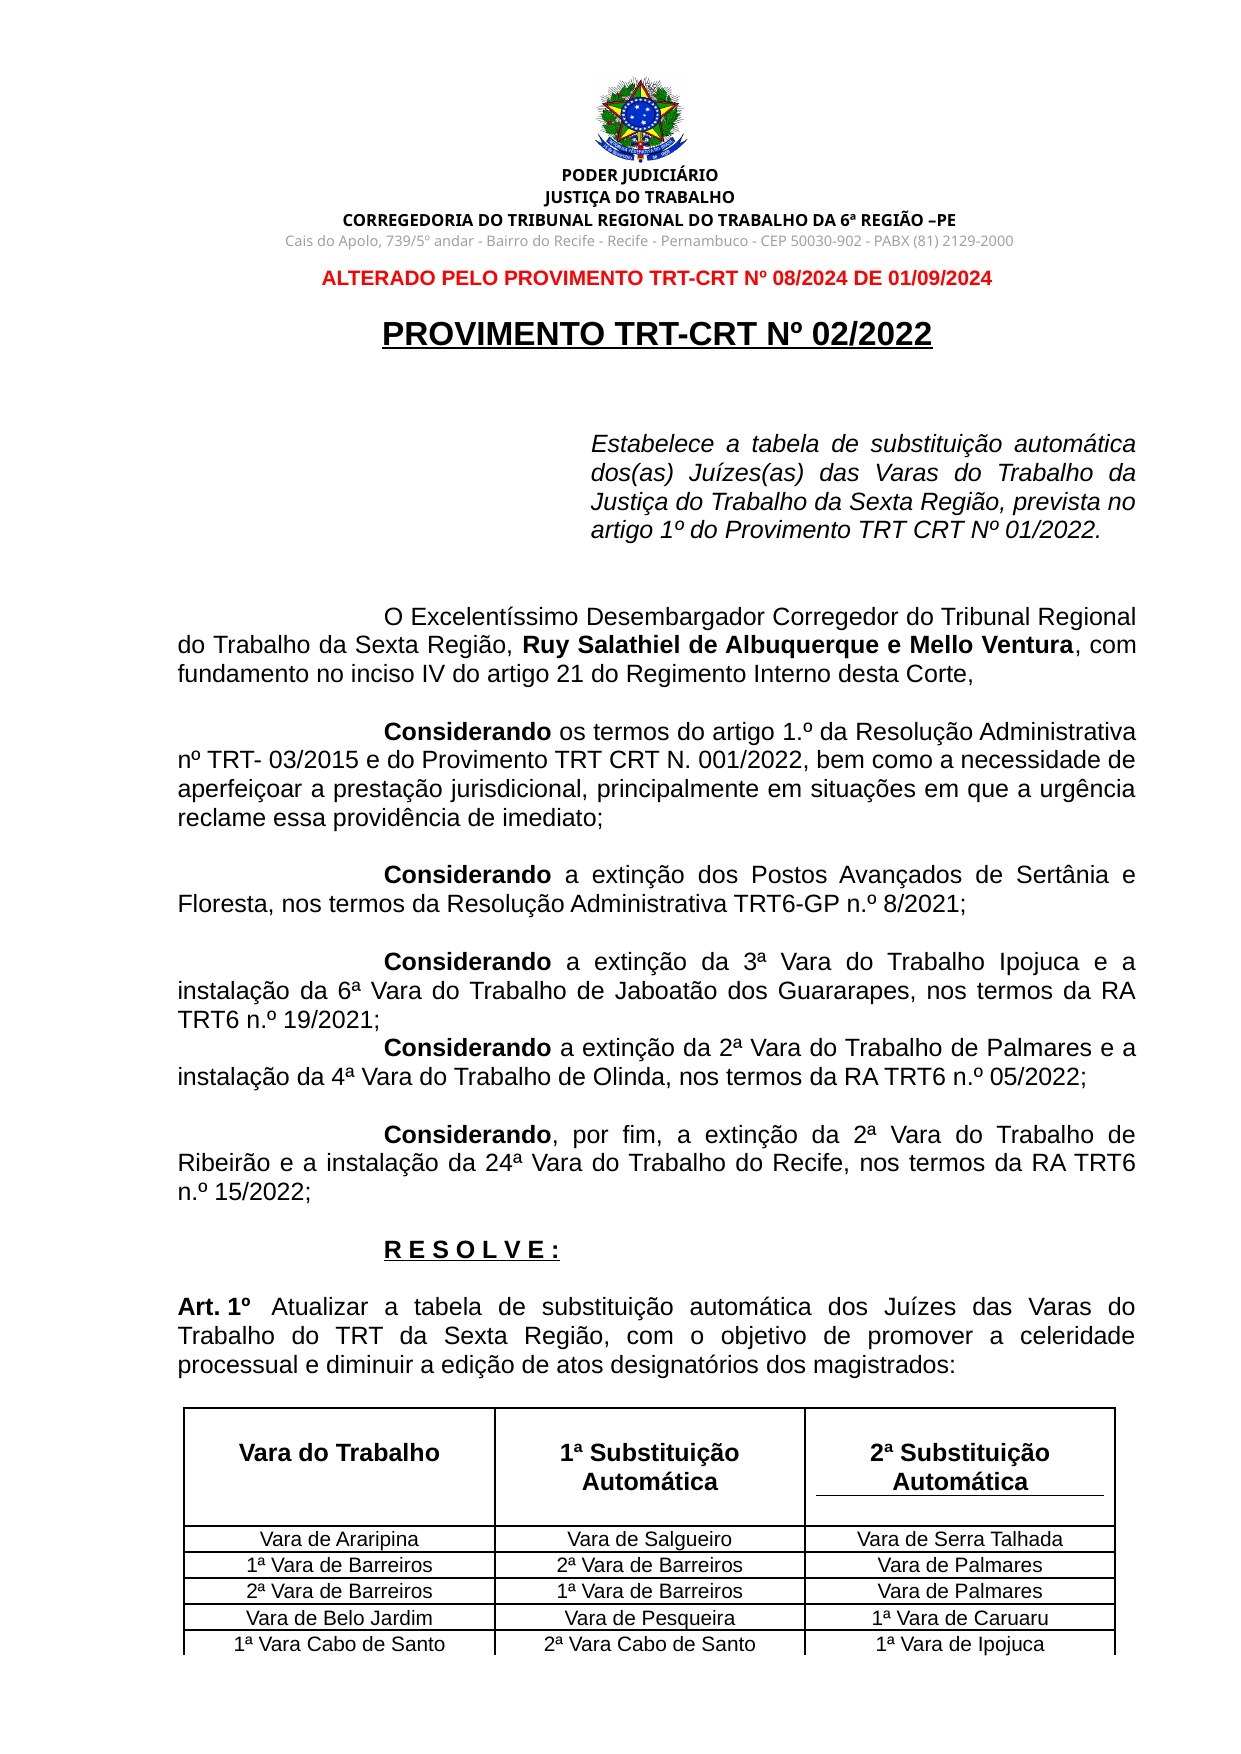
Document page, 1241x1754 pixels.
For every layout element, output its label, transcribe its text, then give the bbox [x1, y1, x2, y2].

text Considerando a extinção da 2ª Vara do Trabalho de Palmares e a instalação da 4ª Vara do Trabalho de Olinda, nos termos da RA TRT6 n.º 05/2022; [177, 1033, 1137, 1091]
table_cell Vara de Belo Jardim [185, 1605, 494, 1629]
table_cell 2ª Vara Cabo de Santo [496, 1631, 804, 1655]
table_cell Vara de Serra Talhada [806, 1527, 1114, 1551]
table_cell 1ª Vara de Barreiros [496, 1579, 804, 1603]
text PROVIMENTO TRT-CRT Nº 02/2022 [177, 314, 1137, 352]
picture [590, 75, 690, 164]
table_header Vara do Trabalho [185, 1409, 494, 1525]
table_cell 2ª Vara de Barreiros [185, 1579, 494, 1603]
table_cell Vara de Salgueiro [496, 1527, 804, 1551]
text Considerando, por fim, a extinção da 2ª Vara do Trabalho de Ribeirão e a instalação da 24ª Vara do Trabalho do Recife, nos termos da RA TRT6 n.º 15/2022; [177, 1119, 1137, 1206]
table_cell Vara de Pesqueira [496, 1605, 804, 1629]
table_cell 1ª Vara de Ipojuca [806, 1631, 1114, 1655]
table_header 2ª Substituição Automática [806, 1409, 1114, 1525]
table_cell Vara de Palmares [806, 1579, 1114, 1603]
text ALTERADO PELO PROVIMENTO TRT-CRT Nº 08/2024 DE 01/09/2024 [177, 266, 1137, 290]
text Estabelece a tabela de substituição automática dos(as) Juízes(as) das Varas do Trabalho da Justiça do Trabalho da Sexta Região, prevista no artigo 1º do Provimento TRT CRT Nº 01/2022. [591, 429, 1137, 544]
table_cell Vara de Araripina [185, 1527, 494, 1551]
table_header 1ª Substituição Automática [496, 1409, 804, 1525]
text Considerando a extinção dos Postos Avançados de Sertânia e Floresta, nos termos da Resolução Administrativa TRT6-GP n.º 8/2021; [177, 860, 1137, 919]
text Considerando os termos do artigo 1.º da Resolução Administrativa nº TRT- 03/2015 e do Provimento TRT CRT N. 001/2022, bem como a necessidade de aperfeiçoar a prestação jurisdicional, principalmente em situações em que a urgência reclame essa providência de imediato; [177, 717, 1137, 832]
text R E S O L V E : [177, 1234, 1137, 1263]
table_cell 2ª Vara de Barreiros [496, 1553, 804, 1577]
text Considerando a extinção da 3ª Vara do Trabalho Ipojuca e a instalação da 6ª Vara do Trabalho de Jaboatão dos Guararapes, nos termos da RA TRT6 n.º 19/2021; [177, 947, 1137, 1033]
table_cell Vara de Palmares [806, 1553, 1114, 1577]
text O Excelentíssimo Desembargador Corregedor do Tribunal Regional do Trabalho da Sexta Região, Ruy Salathiel de Albuquerque e Mello Ventura, com fundamento no inciso IV do artigo 21 do Regimento Interno desta Corte, [177, 602, 1137, 688]
table_cell 1ª Vara de Caruaru [806, 1605, 1114, 1629]
table_cell 1ª Vara de Barreiros [185, 1553, 494, 1577]
table_cell 1ª Vara Cabo de Santo [185, 1631, 494, 1655]
text Art. 1º Atualizar a tabela de substituição automática dos Juízes das Varas do Trabalho do TRT da Sexta Região, com o objetivo de promover a celeridade processual e diminuir a edição de atos designatórios dos magistrados: [177, 1292, 1137, 1378]
